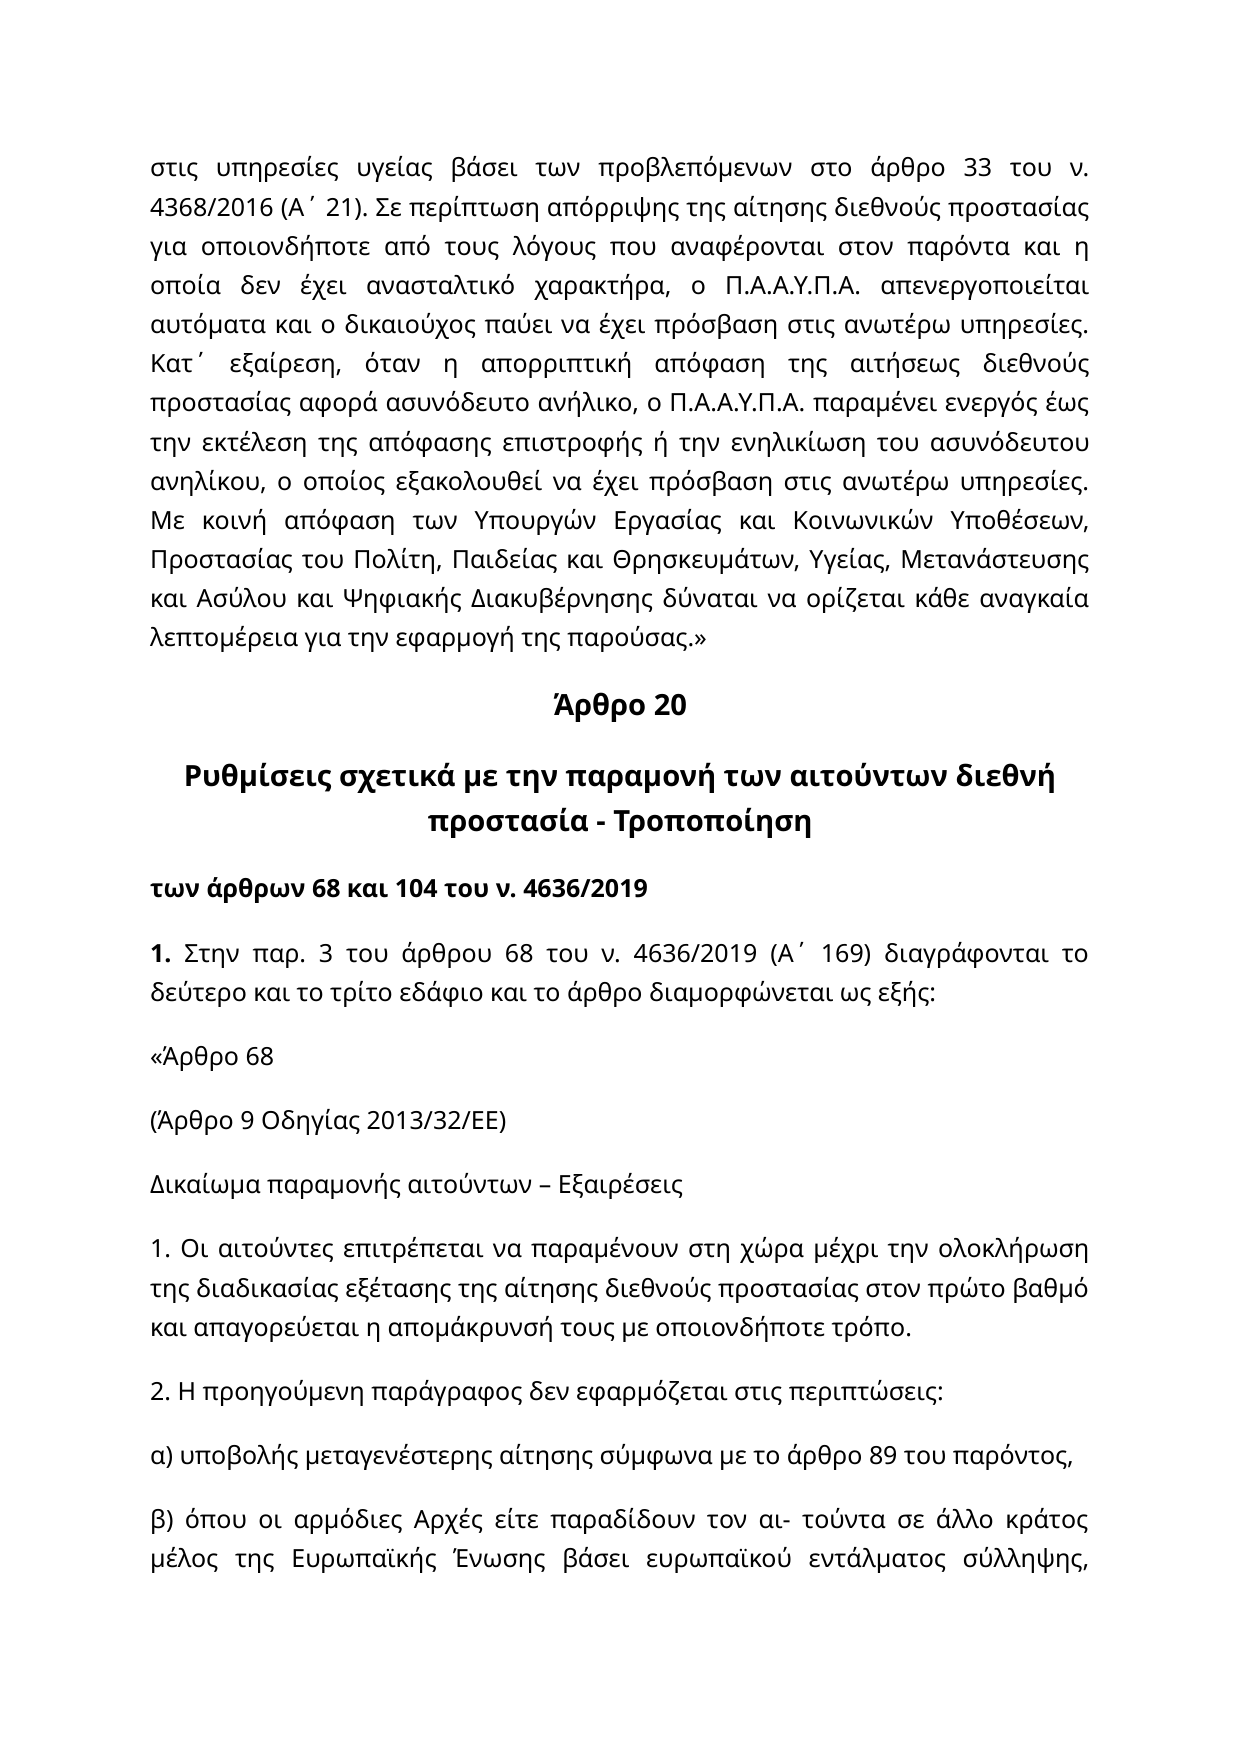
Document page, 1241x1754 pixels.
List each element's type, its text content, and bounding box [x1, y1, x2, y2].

text (Άρθρο 9 Οδηγίας 2013/32/ΕΕ) [150, 1103, 1090, 1137]
text 2. Η προηγούμενη παράγραφος δεν εφαρμόζεται στις περιπτώσεις: [150, 1373, 1090, 1408]
text «Άρθρο 68 [150, 1038, 1090, 1073]
text στις υπηρεσίες υγείας βάσει των προβλεπόμενων στο άρθρο 33 του ν. 4368/2016 (Α΄ 21). Σε περίπτωση απόρριψης της αίτησης διεθνούς προστασίας για οποιονδήποτε από τους λόγους που αναφέρονται στον παρόντα και η οποία δεν έχει ανασταλτικό χαρακτήρα, ο Π.Α.Α.Υ.Π.Α. απενεργοποιείται αυτόματα και ο δικαιούχος παύει να έχει πρόσβαση στις ανωτέρω υπηρεσίες. Κατ΄ εξαίρεση, όταν η απορριπτική απόφαση της αιτήσεως διεθνούς προστασίας αφορά ασυνόδευτο ανήλικο, ο Π.Α.Α.Υ.Π.Α. παραμένει ενεργός έως την εκτέλεση της απόφασης επιστροφής ή την ενηλικίωση του ασυνόδευτου ανηλίκου, ο οποίος εξακολουθεί να έχει πρόσβαση στις ανωτέρω υπηρεσίες. Με κοινή απόφαση των Υπουργών Εργασίας και Κοινωνικών Υποθέσεων, Προστασίας του Πολίτη, Παιδείας και Θρησκευμάτων, Υγείας, Μετανάστευσης και Ασύλου και Ψηφιακής Διακυβέρνησης δύναται να ορίζεται κάθε αναγκαία λεπτομέρεια για την εφαρμογή της παρούσας.» [150, 150, 1090, 654]
subtitle Ρυθμίσεις σχετικά με την παραμονή των αιτούντων διεθνή προστασία - Τροποποίηση [150, 755, 1090, 840]
text των άρθρων 68 και 104 του ν. 4636/2019 [150, 871, 1090, 905]
text β) όπου οι αρμόδιες Αρχές είτε παραδίδουν τον αι- τούντα σε άλλο κράτος μέλος της Ευρωπαϊκής Ένωσης βάσει ευρωπαϊκού εντάλματος σύλληψης, [150, 1502, 1090, 1575]
text Δικαίωμα παραμονής αιτούντων – Εξαιρέσεις [150, 1167, 1090, 1201]
text α) υποβολής μεταγενέστερης αίτησης σύμφωνα με το άρθρο 89 του παρόντος, [150, 1438, 1090, 1472]
text 1. Στην παρ. 3 του άρθρου 68 του ν. 4636/2019 (Α΄ 169) διαγράφονται το δεύτερο και το τρίτο εδάφιο και το άρθρο διαμορφώνεται ως εξής: [150, 935, 1090, 1008]
text 1. Οι αιτούντες επιτρέπεται να παραμένουν στη χώρα μέχρι την ολοκλήρωση της διαδικασίας εξέτασης της αίτησης διεθνούς προστασίας στον πρώτο βαθμό και απαγορεύεται η απομάκρυνσή τους με οποιονδήποτε τρόπο. [150, 1231, 1090, 1343]
subtitle Άρθρο 20 [150, 684, 1090, 724]
